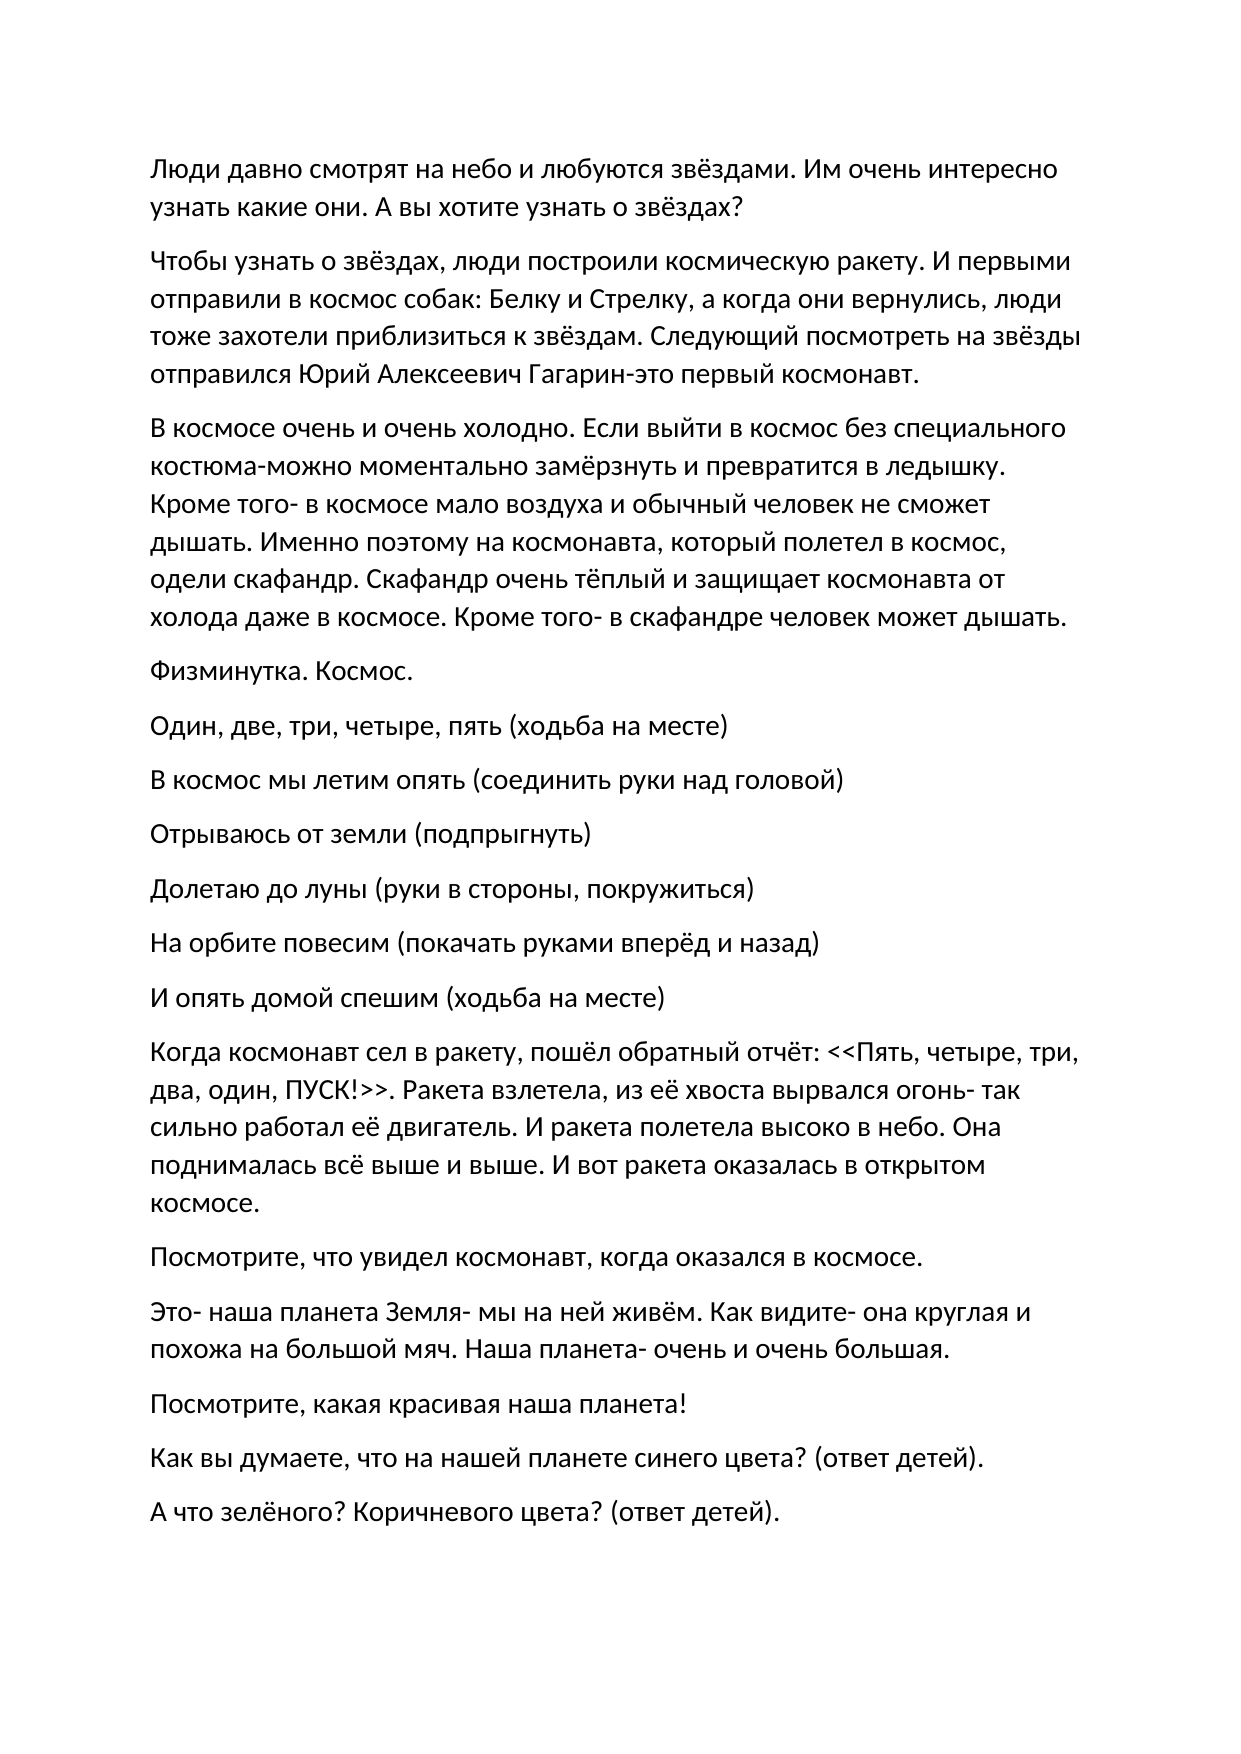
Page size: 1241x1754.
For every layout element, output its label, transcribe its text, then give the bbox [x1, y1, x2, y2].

text Чтобы узнать о звёздах, люди построили космическую ракету. И первыми отправили в космос собак: Белку и Стрелку, а когда они вернулись, люди тоже захотели приблизиться к звёздам. Следующий посмотреть на звёзды отправился Юрий Алексеевич Гагарин-это первый космонавт. [150, 242, 1090, 391]
text А что зелёного? Коричневого цвета? (ответ детей). [150, 1493, 1090, 1529]
text Физминутка. Космос. [150, 652, 1090, 688]
text В космосе очень и очень холодно. Если выйти в космос без специального костюма-можно моментально замёрзнуть и превратится в ледышку. Кроме того- в космосе мало воздуха и обычный человек не сможет дышать. Именно поэтому на космонавта, который полетел в космос, одели скафандр. Скафандр очень тёплый и защищает космонавта от холода даже в космосе. Кроме того- в скафандре человек может дышать. [150, 409, 1090, 634]
text Это- наша планета Земля- мы на ней живём. Как видите- она круглая и похожа на большой мяч. Наша планета- очень и очень большая. [150, 1293, 1090, 1366]
text Отрываюсь от земли (подпрыгнуть) [150, 816, 1090, 851]
text Посмотрите, что увидел космонавт, когда оказался в космосе. [150, 1238, 1090, 1274]
text Посмотрите, какая красивая наша планета! [150, 1385, 1090, 1420]
text Один, две, три, четыре, пять (ходьба на месте) [150, 707, 1090, 742]
text На орбите повесим (покачать руками вперёд и назад) [150, 924, 1090, 960]
text Долетаю до луны (руки в стороны, покружиться) [150, 870, 1090, 906]
text Как вы думаете, что на нашей планете синего цвета? (ответ детей). [150, 1439, 1090, 1475]
text В космос мы летим опять (соединить руки над головой) [150, 761, 1090, 797]
text И опять домой спешим (ходьба на месте) [150, 979, 1090, 1014]
text Люди давно смотрят на небо и любуются звёздами. Им очень интересно узнать какие они. А вы хотите узнать о звёздах? [150, 150, 1090, 223]
text Когда космонавт сел в ракету, пошёл обратный отчёт: <<Пять, четыре, три, два, один, ПУСК!>>. Ракета взлетела, из её хвоста вырвался огонь- так сильно работал её двигатель. И ракета полетела высоко в небо. Она поднималась всё выше и выше. И вот ракета оказалась в открытом космосе. [150, 1033, 1090, 1219]
